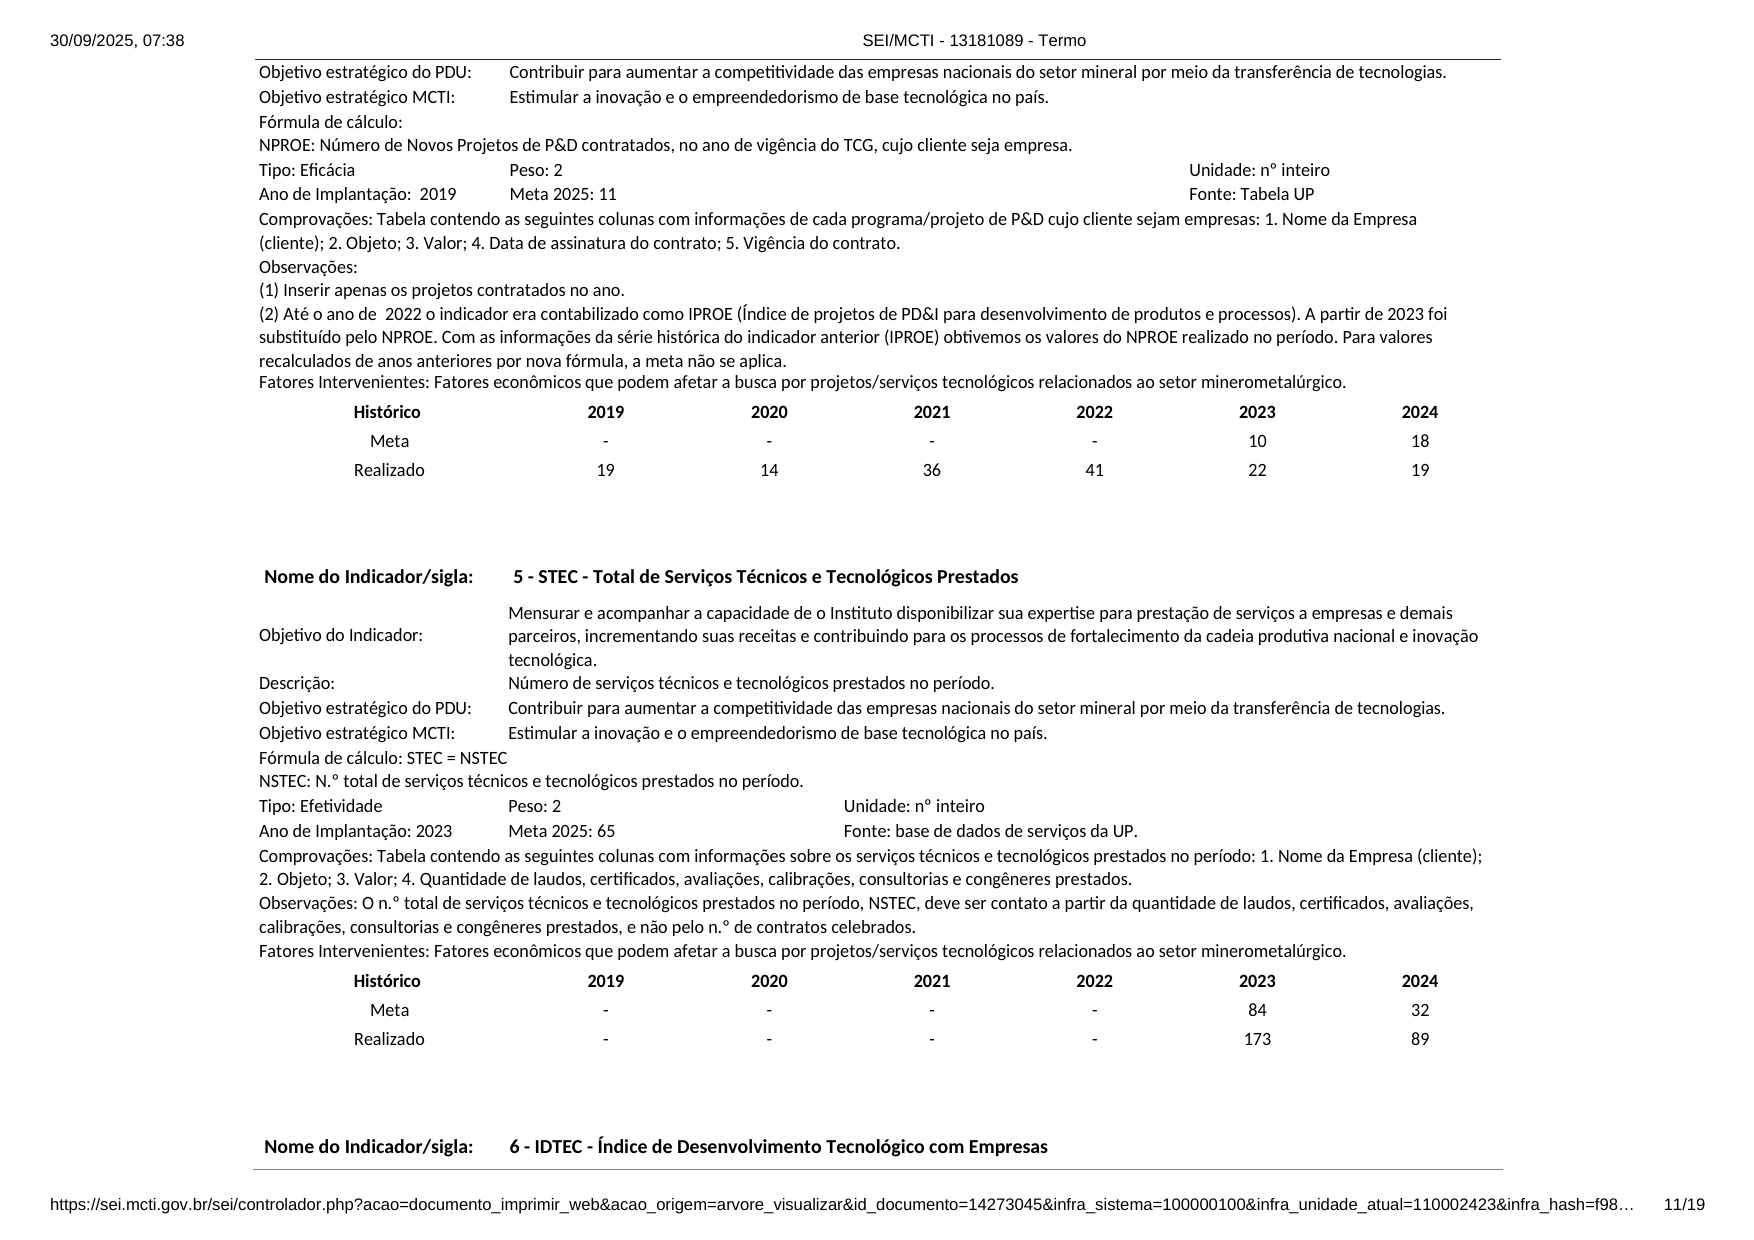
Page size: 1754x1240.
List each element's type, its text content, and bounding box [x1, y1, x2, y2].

table_cell 2020 [688, 399, 850, 427]
table_cell - [1013, 996, 1176, 1025]
table_cell 2022 [1013, 967, 1176, 996]
table_cell Estimular a inovação e o empreendedorismo de base tecnológica no país. [503, 720, 1501, 745]
table_cell Número de serviços técnicos e tecnológicos prestados no período. [503, 670, 1501, 695]
table_cell Comprovações: Tabela contendo as seguintes colunas com informações de cada programa/projeto de P&D cujo cliente sejam empresas: 1. Nome da Empresa (cliente); 2. Objeto; 3. Valor; 4. Data de assinatura do contrato; 5. Vigência do contrato. [255, 206, 1501, 254]
table_cell - [850, 996, 1013, 1025]
table_cell Objetivo estratégico MCTI: [255, 720, 503, 745]
table_cell Fatores Intervenientes: Fatores econômicos que podem afetar a busca por projetos/serviços tecnológicos relacionados ao setor minerometalúrgico. [255, 369, 1501, 398]
table_cell Observações: (1) Inserir apenas os projetos contratados no ano. (2) Até o ano de 2022 o indicador era contabilizado como IPROE (Índice de projetos de PD&I para desenvolvimento de produtos e processos). A partir de 2023 foi substituído pelo NPROE. Com as informações da série histórica do indicador anterior (IPROE) obtivemos os valores do NPROE realizado no período. Para valores recalculados de anos anteriores por nova fórmula, a meta não se aplica. [255, 254, 1501, 369]
table_cell 2023 [1176, 967, 1338, 996]
table_cell 89 [1339, 1025, 1501, 1051]
table_cell Objetivo estratégico MCTI: [255, 84, 503, 108]
table_cell Comprovações: Tabela contendo as seguintes colunas com informações sobre os serviços técnicos e tecnológicos prestados no período: 1. Nome da Empresa (cliente); 2. Objeto; 3. Valor; 4. Quantidade de laudos, certificados, avaliações, calibrações, consultorias e congêneres prestados. [255, 843, 1501, 890]
table_cell Observações: O n.º total de serviços técnicos e tecnológicos prestados no período, NSTEC, deve ser contato a partir da quantidade de laudos, certificados, avaliações, calibrações, consultorias e congêneres prestados, e não pelo n.º de contratos celebrados. [255, 890, 1501, 938]
table_cell 19 [1339, 456, 1501, 482]
table_cell - [1013, 428, 1176, 456]
table_header Contribuir para aumentar a competitividade das empresas nacionais do setor mineral por meio da transferência de tecnologias. [503, 60, 1501, 83]
table_cell 2019 [524, 399, 688, 427]
table_header 5 - STEC - Total de Serviços Técnicos e Tecnológicos Prestados [503, 554, 1501, 600]
table_cell 18 [1339, 428, 1501, 456]
table_cell - [850, 1025, 1013, 1051]
table_cell 2021 [850, 967, 1013, 996]
table_header Objetivo estratégico do PDU: [255, 60, 503, 83]
table_cell 19 [524, 456, 688, 482]
table_cell - [524, 428, 688, 456]
table_cell - [1013, 1025, 1176, 1051]
table_cell Fonte: Tabela UP [1183, 181, 1501, 206]
table_cell - [524, 1025, 688, 1051]
table_cell 2020 [688, 967, 850, 996]
table_cell 2021 [850, 399, 1013, 427]
table_cell Realizado [255, 456, 523, 482]
table_cell 84 [1176, 996, 1338, 1025]
table_cell 41 [1013, 456, 1176, 482]
table_cell 173 [1176, 1025, 1338, 1051]
table_cell Tipo: Eficácia [255, 156, 503, 181]
table_cell Histórico [255, 967, 523, 996]
table_cell Objetivo estratégico do PDU: [255, 695, 503, 720]
table_cell Objetivo do Indicador: [255, 600, 503, 670]
table_cell 22 [1176, 456, 1338, 482]
table_cell 2024 [1339, 399, 1501, 427]
table_cell Meta 2025: 11 [503, 181, 1183, 206]
table_cell - [524, 996, 688, 1025]
table_cell - [850, 428, 1013, 456]
table_cell Ano de Implantação: 2019 [255, 181, 503, 206]
table_header 6 - IDTEC - Índice de Desenvolvimento Tecnológico com Empresas [499, 1123, 1503, 1168]
table_cell 32 [1339, 996, 1501, 1025]
table_cell Tipo: Efetividade [255, 793, 503, 818]
table_cell Peso: 2 [503, 793, 838, 818]
table_cell 36 [850, 456, 1013, 482]
table_cell Meta [255, 428, 523, 456]
table_cell 14 [688, 456, 850, 482]
table_cell Fonte: base de dados de serviços da UP. [839, 818, 1501, 843]
table_cell Realizado [255, 1025, 523, 1051]
table_cell Meta 2025: 65 [503, 818, 838, 843]
table_cell Unidade: nº inteiro [839, 793, 1501, 818]
table_cell Peso: 2 [503, 156, 1183, 181]
table_header SEI/MCTI - 13181089 - Termo [523, 32, 1396, 57]
table_cell Descrição: [255, 670, 503, 695]
table_cell - [688, 1025, 850, 1051]
table_cell - [688, 428, 850, 456]
table_header Nome do Indicador/sigla: [253, 1123, 499, 1168]
table_cell 2024 [1339, 967, 1501, 996]
table_cell Fórmula de cálculo: STEC = NSTEC NSTEC: N.º total de serviços técnicos e tecnológicos prestados no período. [255, 745, 1501, 793]
table_header 30/09/2025, 07:38 [50, 32, 523, 57]
table_cell 2022 [1013, 399, 1176, 427]
table_cell Contribuir para aumentar a competitividade das empresas nacionais do setor mineral por meio da transferência de tecnologias. [503, 695, 1501, 720]
table_cell Mensurar e acompanhar a capacidade de o Instituto disponibilizar sua expertise para prestação de serviços a empresas e demais parceiros, incrementando suas receitas e contribuindo para os processos de fortalecimento da cadeia produtiva nacional e inovação tecnológica. [503, 600, 1501, 670]
table_cell 2019 [524, 967, 688, 996]
table_cell Ano de Implantação: 2023 [255, 818, 503, 843]
table_cell - [688, 996, 850, 1025]
table_cell 10 [1176, 428, 1338, 456]
table_cell Meta [255, 996, 523, 1025]
table_cell Unidade: nº inteiro [1183, 156, 1501, 181]
table_cell Fórmula de cálculo: NPROE: Número de Novos Projetos de P&D contratados, no ano de vigência do TCG, cujo cliente seja empresa. [255, 109, 1501, 156]
table_cell Fatores Intervenientes: Fatores econômicos que podem afetar a busca por projetos/serviços tecnológicos relacionados ao setor minerometalúrgico. [255, 938, 1501, 967]
table_cell Histórico [255, 399, 523, 427]
text https://sei.mcti.gov.br/sei/controlador.php?acao=documento_imprimir_web&acao_origem=arvore_visualizar&id_documento=14273045&infra_sistema=100000100&infra_unidade_atual=110002423&infra_hash=f98… 11/19 [50, 1190, 1706, 1216]
table_header Nome do Indicador/sigla: [255, 554, 503, 600]
table_cell 2023 [1176, 399, 1338, 427]
table_cell Estimular a inovação e o empreendedorismo de base tecnológica no país. [503, 84, 1501, 108]
